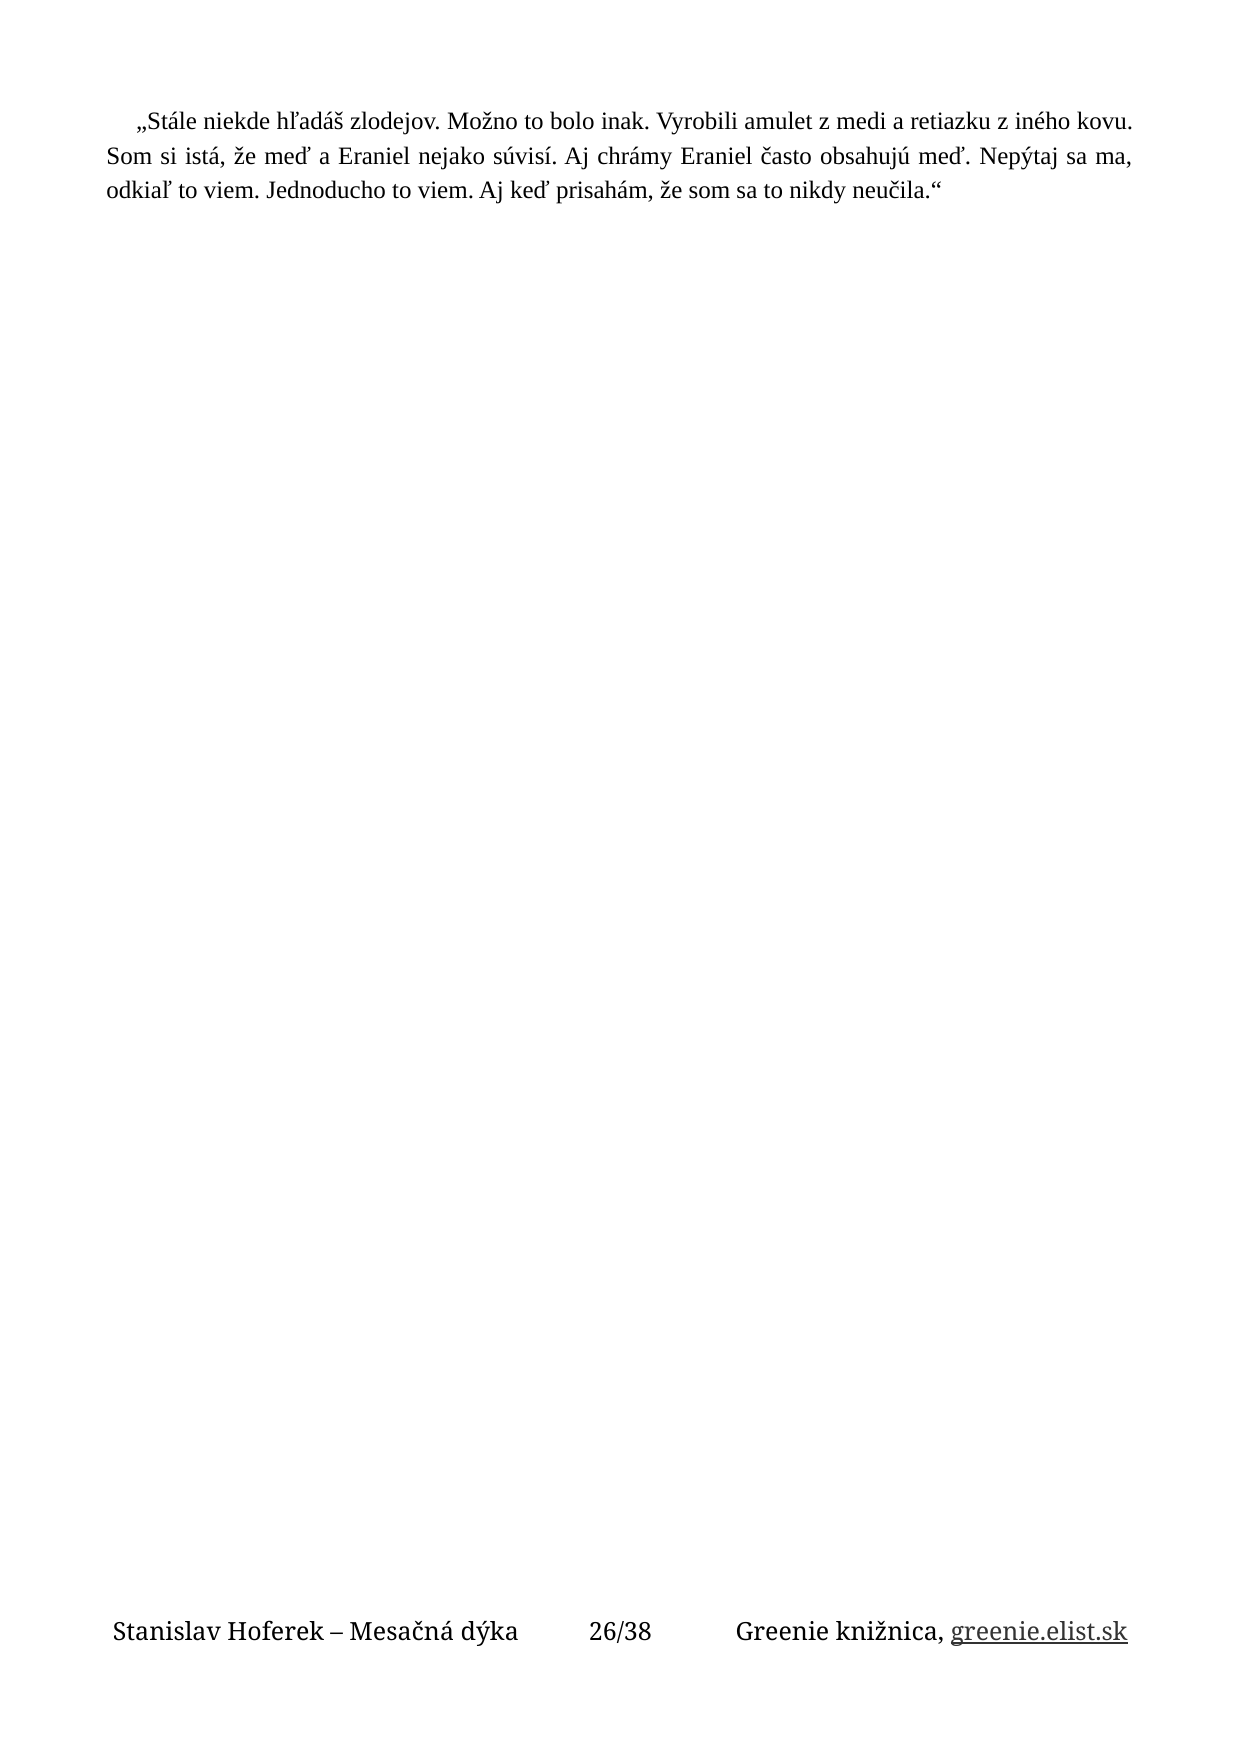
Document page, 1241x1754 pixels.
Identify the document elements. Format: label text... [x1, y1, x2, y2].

text „Stále niekde hľadáš zlodejov. Možno to bolo inak. Vyrobili amulet z medi a retiazku z iného kovu. Som si istá, že meď a Eraniel nejako súvisí. Aj chrámy Eraniel často obsahujú meď. Nepýtaj sa ma, odkiaľ to viem. Jednoducho to viem. Aj keď prisahám, že som sa to nikdy neučila.“ [106, 106, 1134, 204]
